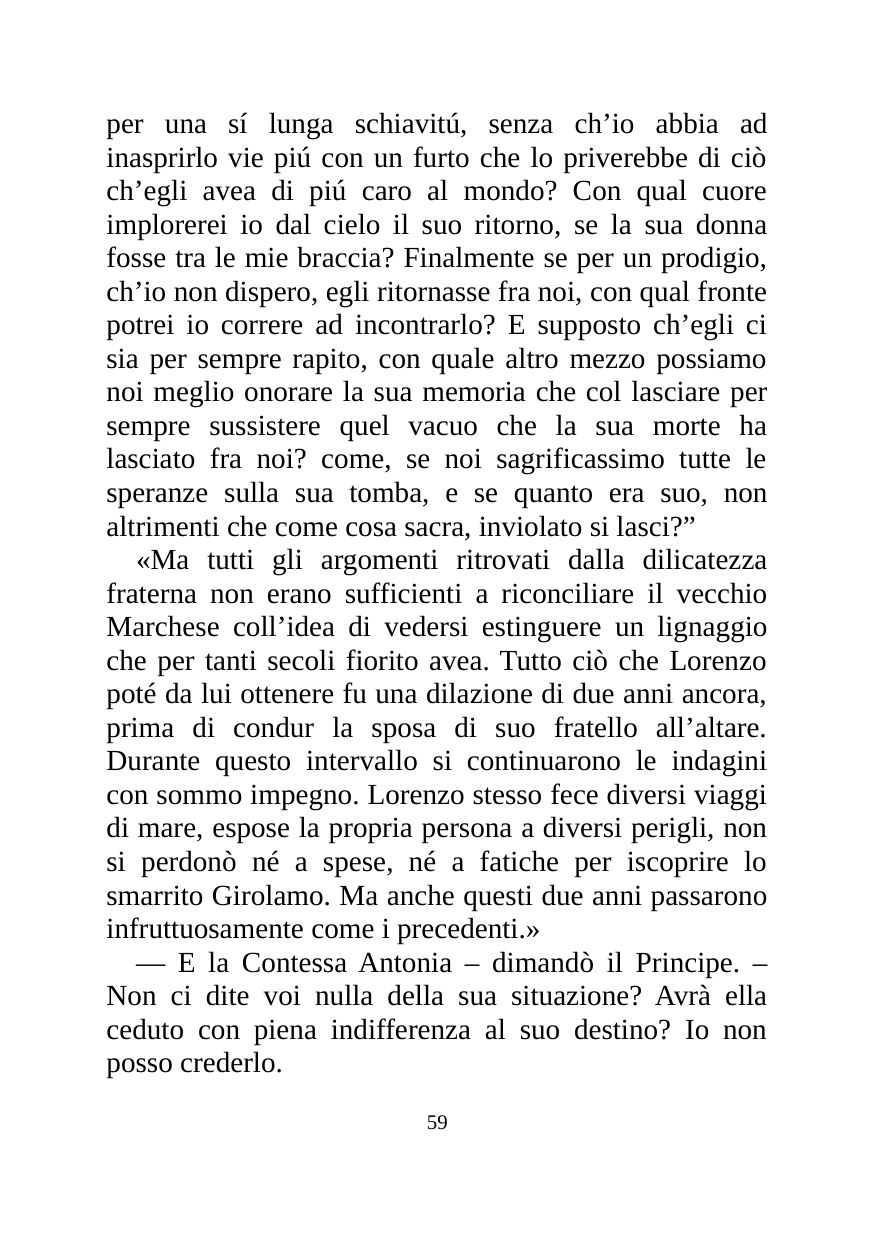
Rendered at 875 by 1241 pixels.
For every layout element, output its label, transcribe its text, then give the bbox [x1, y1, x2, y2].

text per una sí lunga schiavitú, senza ch’io abbia ad inasprirlo vie piú con un furto che lo priverebbe di ciò ch’egli avea di piú caro al mondo? Con qual cuore implorerei io dal cielo il suo ritorno, se la sua donna fosse tra le mie braccia? Finalmente se per un prodigio, ch’io non dispero, egli ritornasse fra noi, con qual fronte potrei io correre ad incontrarlo? E supposto ch’egli ci sia per sempre rapito, con quale altro mezzo possiamo noi meglio onorare la sua memoria che col lasciare per sempre sussistere quel vacuo che la sua morte ha lasciato fra noi? come, se noi sagrificassimo tutte le speranze sulla sua tomba, e se quanto era suo, non altrimenti che come cosa sacra, inviolato si lasci?” [106, 106, 768, 542]
text — E la Contessa Antonia – dimandò il Principe. – Non ci dite voi nulla della sua situazione? Avrà ella ceduto con piena indifferenza al suo destino? Io non posso crederlo. [106, 945, 768, 1079]
text «Ma tutti gli argomenti ritrovati dalla dilicatezza fraterna non erano sufficienti a riconciliare il vecchio Marchese coll’idea di vedersi estinguere un lignaggio che per tanti secoli fiorito avea. Tutto ciò che Lorenzo poté da lui ottenere fu una dilazione di due anni ancora, prima di condur la sposa di suo fratello all’altare. Durante questo intervallo si continuarono le indagini con sommo impegno. Lorenzo stesso fece diversi viaggi di mare, espose la propria persona a diversi perigli, non si perdonò né a spese, né a fatiche per iscoprire lo smarrito Girolamo. Ma anche questi due anni passarono infruttuosamente come i precedenti.» [106, 542, 768, 945]
